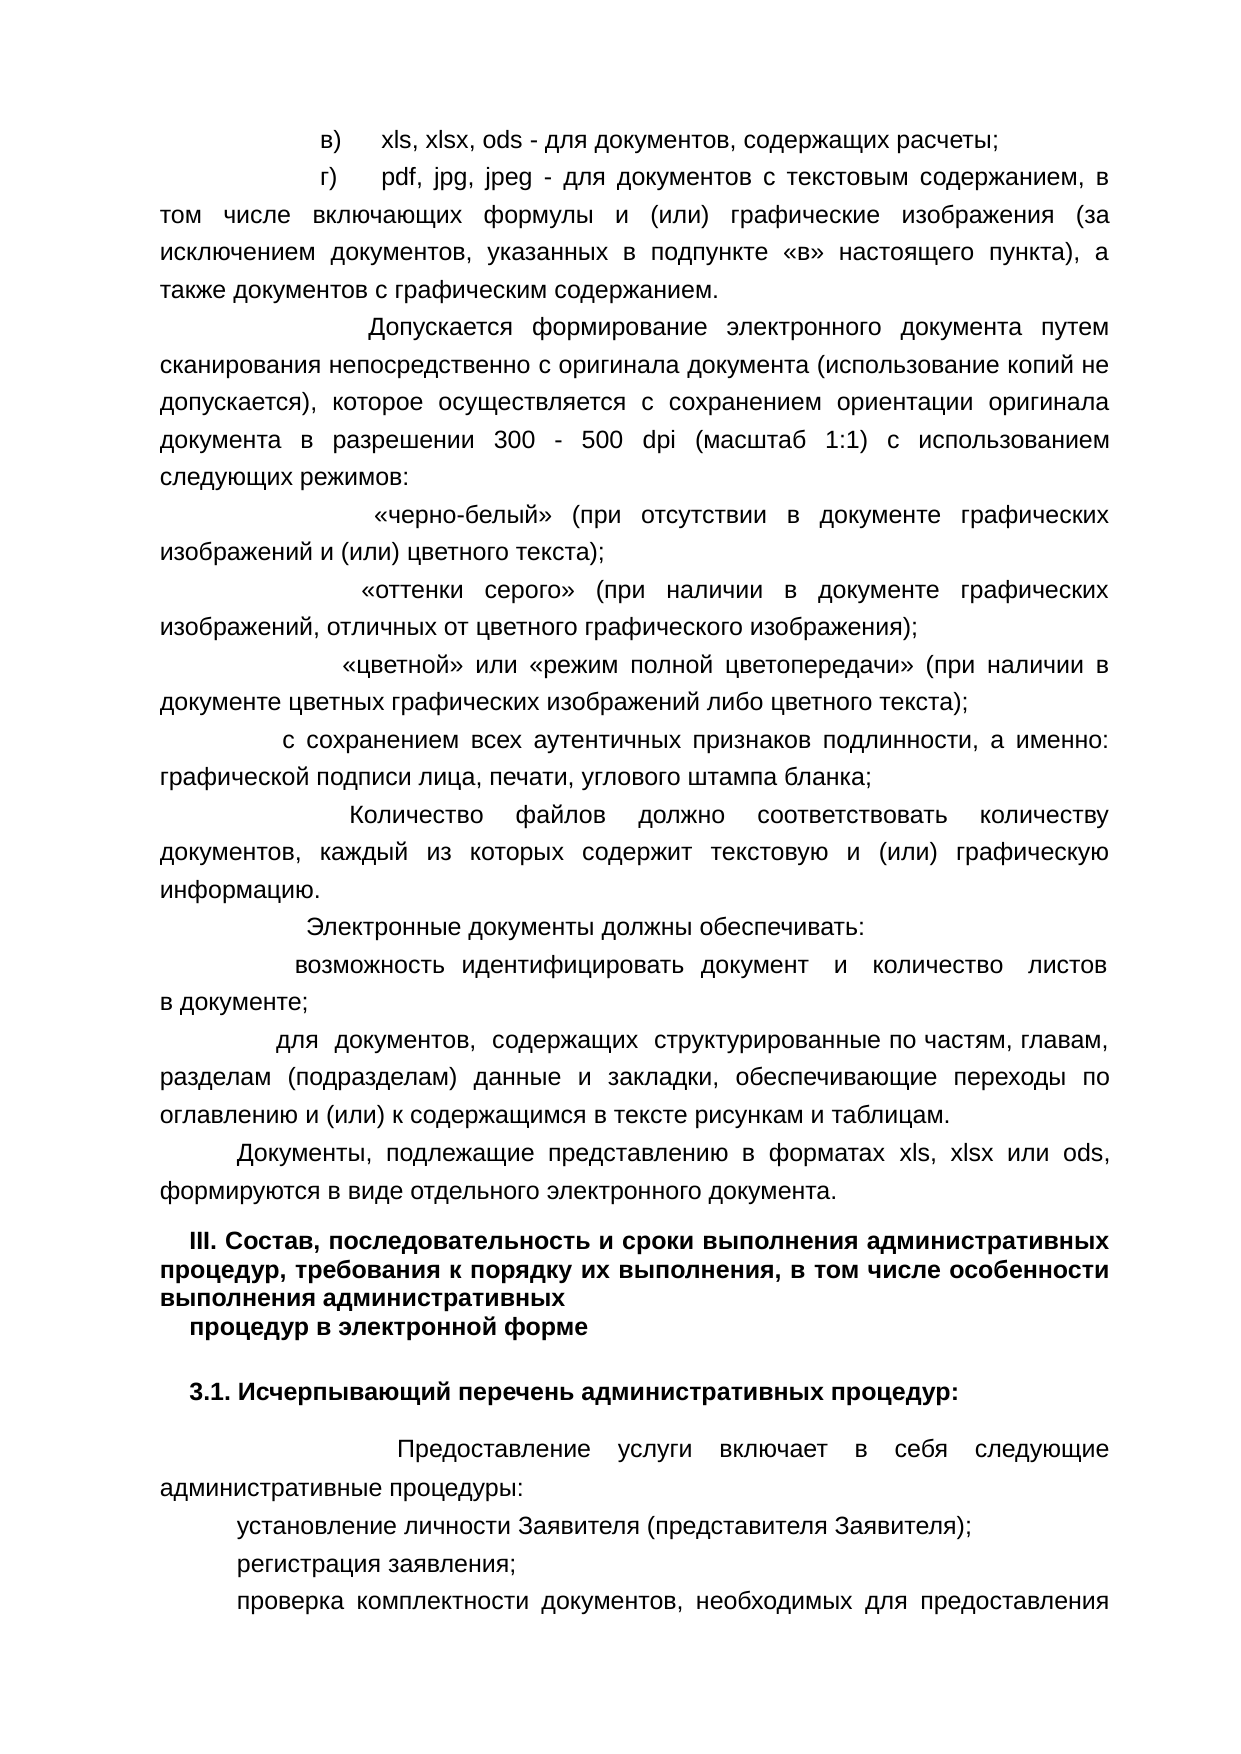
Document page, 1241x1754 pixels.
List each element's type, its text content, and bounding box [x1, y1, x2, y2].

text для документов, содержащих структурированные по частям, главам, разделам (подразделам) данные и закладки, обеспечивающие переходы по оглавлению и (или) к содержащимся в тексте рисункам и таблицам. [159, 1018, 1110, 1131]
text Допускается формирование электронного документа путем сканирования непосредственно с оригинала документа (использование копий не допускается), которое осуществляется с сохранением ориентации оригинала документа в разрешении 300 - 500 dpi (масштаб 1:1) с использованием следующих режимов: [159, 306, 1110, 493]
text «черно-белый» (при отсутствии в документе графических изображений и (или) цветного текста); [159, 493, 1110, 568]
text установление личности Заявителя (представителя Заявителя); [159, 1505, 1110, 1542]
text Документы, подлежащие представлению в форматах xls, xlsx или ods, формируются в виде отдельного электронного документа. [159, 1131, 1110, 1207]
text Электронные документы должны обеспечивать: [159, 906, 1110, 943]
text Количество файлов должно соответствовать количеству документов, каждый из которых содержит текстовую и (или) графическую информацию. [159, 793, 1110, 906]
text в) xls, xlsx, ods - для документов, содержащих расчеты; [159, 118, 1110, 156]
text «цветной» или «режим полной цветопередачи» (при наличии в документе цветных графических изображений либо цветного текста); [159, 643, 1110, 718]
text процедур в электронной форме [159, 1312, 1110, 1341]
text с сохранением всех аутентичных признаков подлинности, а именно: графической подписи лица, печати, углового штампа бланка; [159, 718, 1110, 793]
text г) pdf, jpg, jpeg - для документов с текстовым содержанием, в том числе включающих формулы и (или) графические изображения (за исключением документов, указанных в подпункте «в» настоящего пункта), а также документов с графическим содержанием. [159, 156, 1110, 306]
text 3.1. Исчерпывающий перечень административных процедур: [159, 1369, 1110, 1408]
text проверка комплектности документов, необходимых для предоставления [159, 1580, 1110, 1617]
text III. Состав, последовательность и сроки выполнения административных процедур, требования к порядку их выполнения, в том числе особенности выполнения административных [159, 1226, 1110, 1312]
text возможность идентифицировать документ и количество листов в документе; [159, 943, 1110, 1018]
text «оттенки серого» (при наличии в документе графических изображений, отличных от цветного графического изображения); [159, 568, 1110, 643]
text Предоставление услуги включает в себя следующие административные процедуры: [159, 1427, 1110, 1505]
text регистрация заявления; [159, 1542, 1110, 1580]
